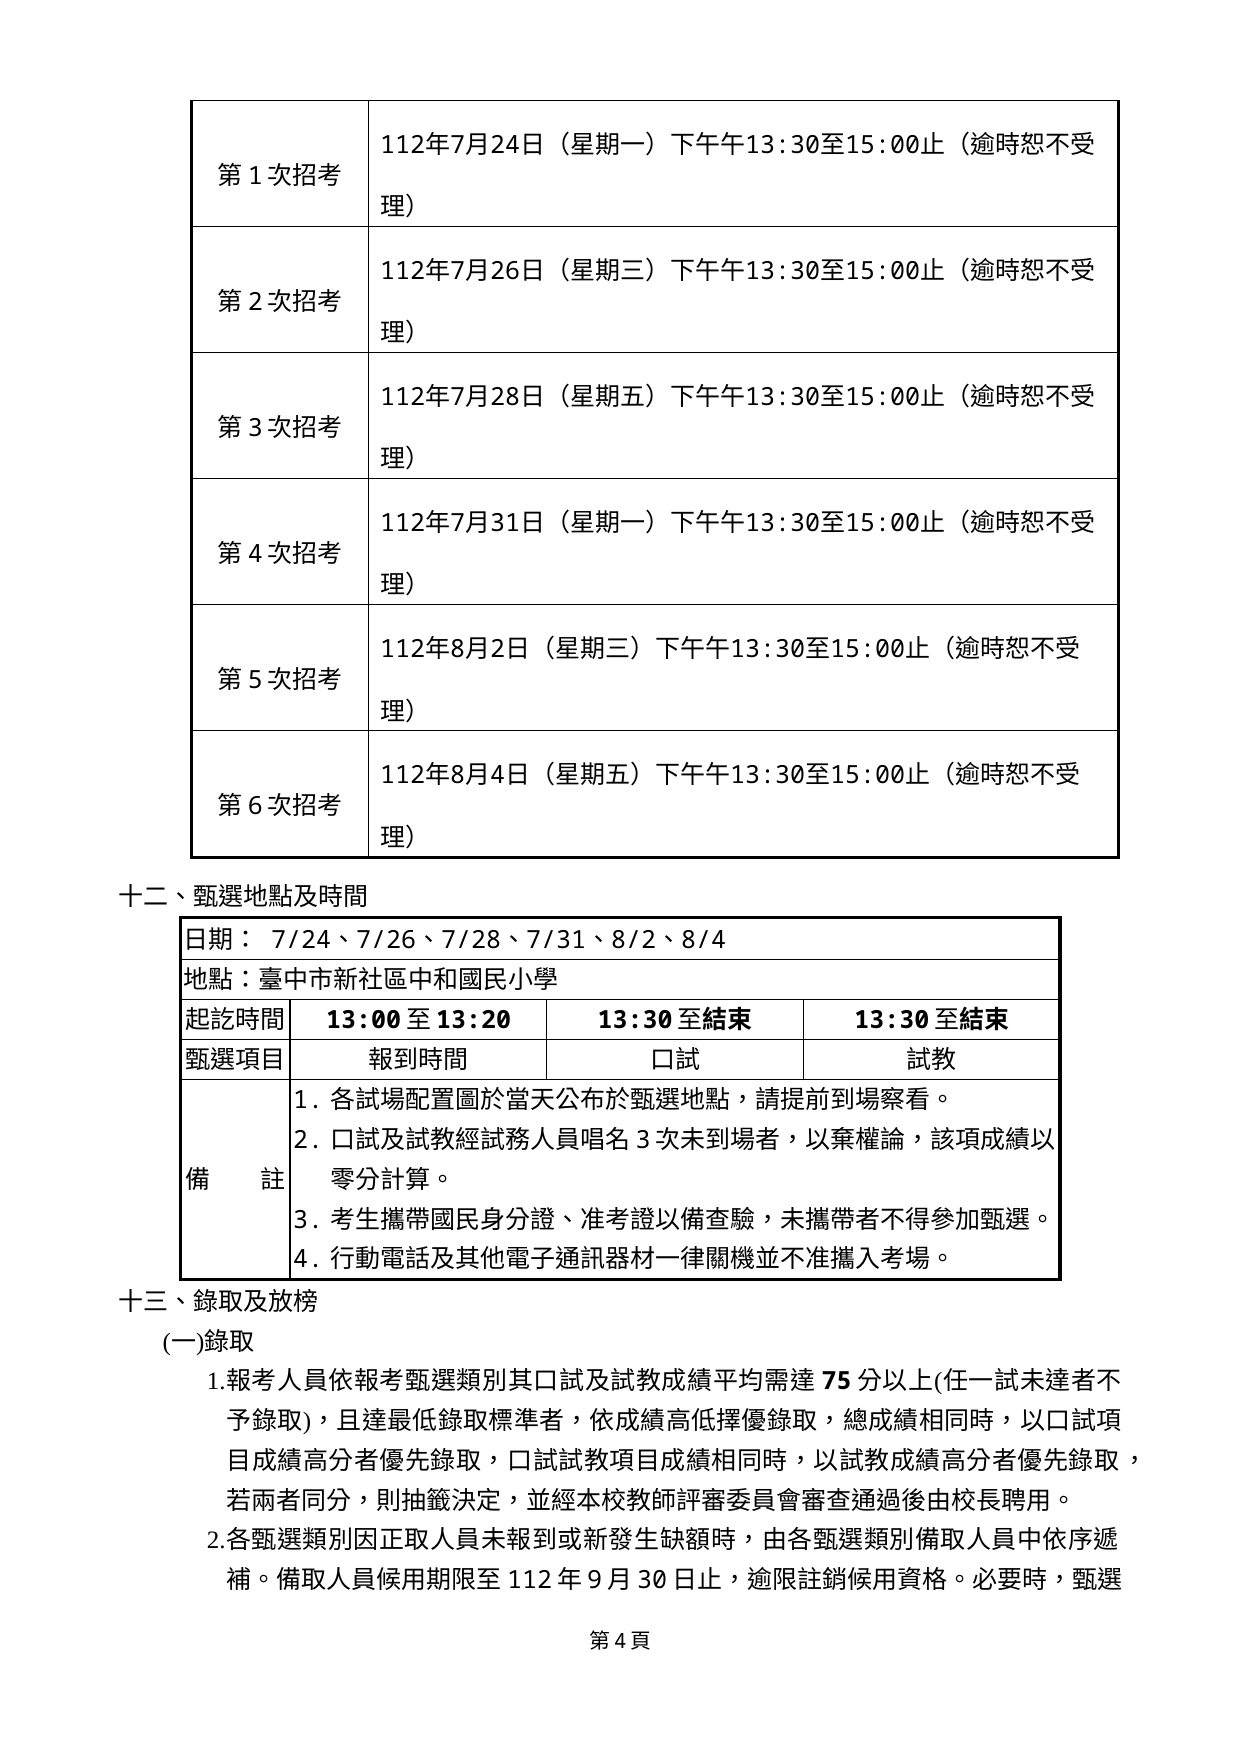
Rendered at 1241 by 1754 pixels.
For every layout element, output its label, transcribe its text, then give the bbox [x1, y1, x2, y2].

table_cell 報到時間 [291, 1040, 546, 1079]
text 十三、錄取及放榜 [118, 1281, 1122, 1317]
table_cell 13:30至結束 [804, 1000, 1058, 1039]
table_cell 112年8月4日（星期五）下午午13:30至15:00止（逾時恕不受理） [369, 731, 1117, 856]
table_header 日期： 7/24、7/26、7/28、7/31、8/2、8/4 [182, 919, 1058, 958]
table_cell 112年7月24日（星期一）下午午13:30至15:00止（逾時恕不受理） [369, 101, 1117, 226]
table_cell 112年7月28日（星期五）下午午13:30至15:00止（逾時恕不受理） [369, 353, 1117, 478]
table_cell 112年7月31日（星期一）下午午13:30至15:00止（逾時恕不受理） [369, 479, 1117, 604]
table_cell 起訖時間 [182, 1000, 289, 1039]
text 2.各甄選類別因正取人員未報到或新發生缺額時，由各甄選類別備取人員中依序遞補。備取人員候用期限至112年9月30日止，逾限註銷候用資格。必要時，甄選 [207, 1520, 1122, 1596]
table_cell 第2次招考 [193, 227, 368, 352]
text (一)錄取 [162, 1321, 1122, 1357]
table_cell 13:00至13:20 [291, 1000, 546, 1039]
text 1.報考人員依報考甄選類別其口試及試教成績平均需達75分以上(任一試未達者不予錄取)，且達最低錄取標準者，依成績高低擇優錄取，總成績相同時，以口試項目成績高分者優先錄取，口試試教項目成績相同時，以試教成績高分者優先錄取，若兩者同分，則抽籤決定，並經本校教師評審委員會審查通過後由校長聘用。 [207, 1361, 1122, 1516]
table_cell 口試 [547, 1040, 803, 1079]
text 十二、甄選地點及時間 [118, 876, 1122, 913]
table_cell 112年8月2日（星期三）下午午13:30至15:00止（逾時恕不受理） [369, 605, 1117, 730]
table_cell 備 註 [182, 1080, 289, 1278]
table_cell 各試場配置圖於當天公布於甄選地點，請提前到場察看。 口試及試教經試務人員唱名3次未到場者，以棄權論，該項成績以零分計算。 考生攜帶國民身分證、准考證以備查驗，未攜帶者不得參加甄選。 行動電話及其他電子通訊器材一律關機並不准攜入考場。 [291, 1080, 1058, 1278]
table_cell 地點：臺中市新社區中和國民小學 [182, 960, 1058, 998]
table_cell 第3次招考 [193, 353, 368, 478]
table_cell 第5次招考 [193, 605, 368, 730]
table_cell 13:30至結束 [547, 1000, 803, 1039]
table_cell 112年7月26日（星期三）下午午13:30至15:00止（逾時恕不受理） [369, 227, 1117, 352]
table_cell 第6次招考 [193, 731, 368, 856]
table_cell 試教 [804, 1040, 1058, 1079]
table_cell 甄選項目 [182, 1040, 289, 1079]
table_cell 第1次招考 [193, 101, 368, 226]
table_cell 第4次招考 [193, 479, 368, 604]
